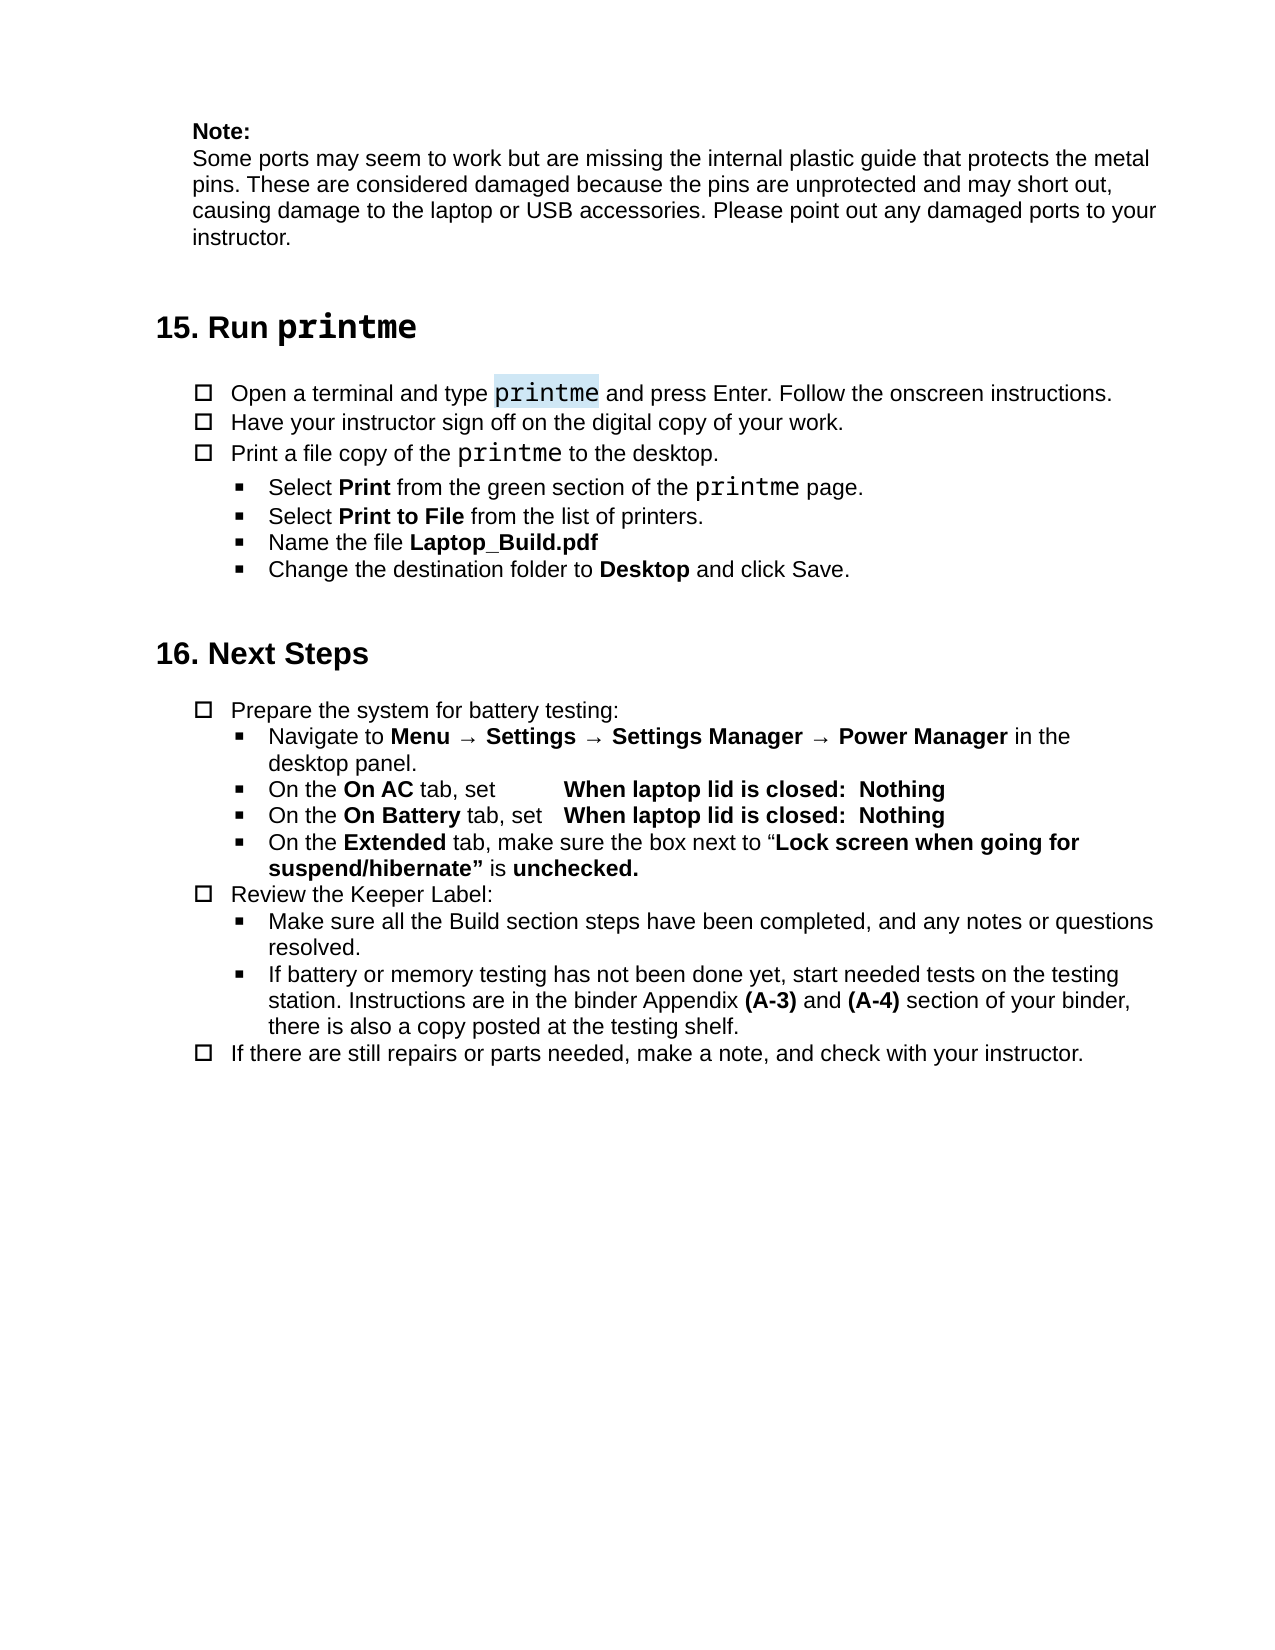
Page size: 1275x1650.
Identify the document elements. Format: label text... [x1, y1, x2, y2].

list Note: [154, 118, 1157, 144]
list If there are still repairs or parts needed, make a note, and check with your instructor. [193, 1039, 1157, 1066]
list On the Extended tab, make sure the box next to “Lock screen when going for suspend/hibernate” is unchecked. [231, 829, 1157, 881]
list Select Print from the green section of the printme page. [231, 469, 1157, 503]
list Make sure all the Build section steps have been completed, and any notes or questions resolved. [231, 908, 1157, 961]
list Name the file Laptop_Build.pdf [231, 529, 1157, 556]
list Open a terminal and type printme and press Enter. Follow the onscreen instructions. [193, 374, 1157, 408]
list Run printme [156, 303, 1157, 348]
list Select Print to File from the list of printers. [231, 503, 1157, 529]
list Review the Keeper Label: [193, 881, 1157, 908]
list Prepare the system for battery testing: [193, 697, 1157, 723]
list Some ports may seem to work but are missing the internal plastic guide that protects the metal pins. These are considered damaged because the pins are unprotected and may short out, causing damage to the laptop or USB accessories. Please point out any damaged ports to your instructor. [154, 144, 1157, 250]
list Print a file copy of the printme to the desktop. [193, 435, 1157, 469]
list Change the destination folder to Desktop and click Save. [231, 556, 1157, 582]
list Next Steps [156, 635, 1157, 671]
list On the On AC tab, set When laptop lid is closed: Nothing [231, 776, 1157, 802]
list Navigate to Menu → Settings → Settings Manager → Power Manager in the desktop panel. [231, 723, 1157, 776]
list Have your instructor sign off on the digital copy of your work. [193, 408, 1157, 435]
list If battery or memory testing has not been done yet, start needed tests on the testing station. Instructions are in the binder Appendix (A-3) and (A-4) section of your binder, there is also a copy posted at the testing shelf. [231, 961, 1157, 1039]
list On the On Battery tab, set When laptop lid is closed: Nothing [231, 802, 1157, 829]
